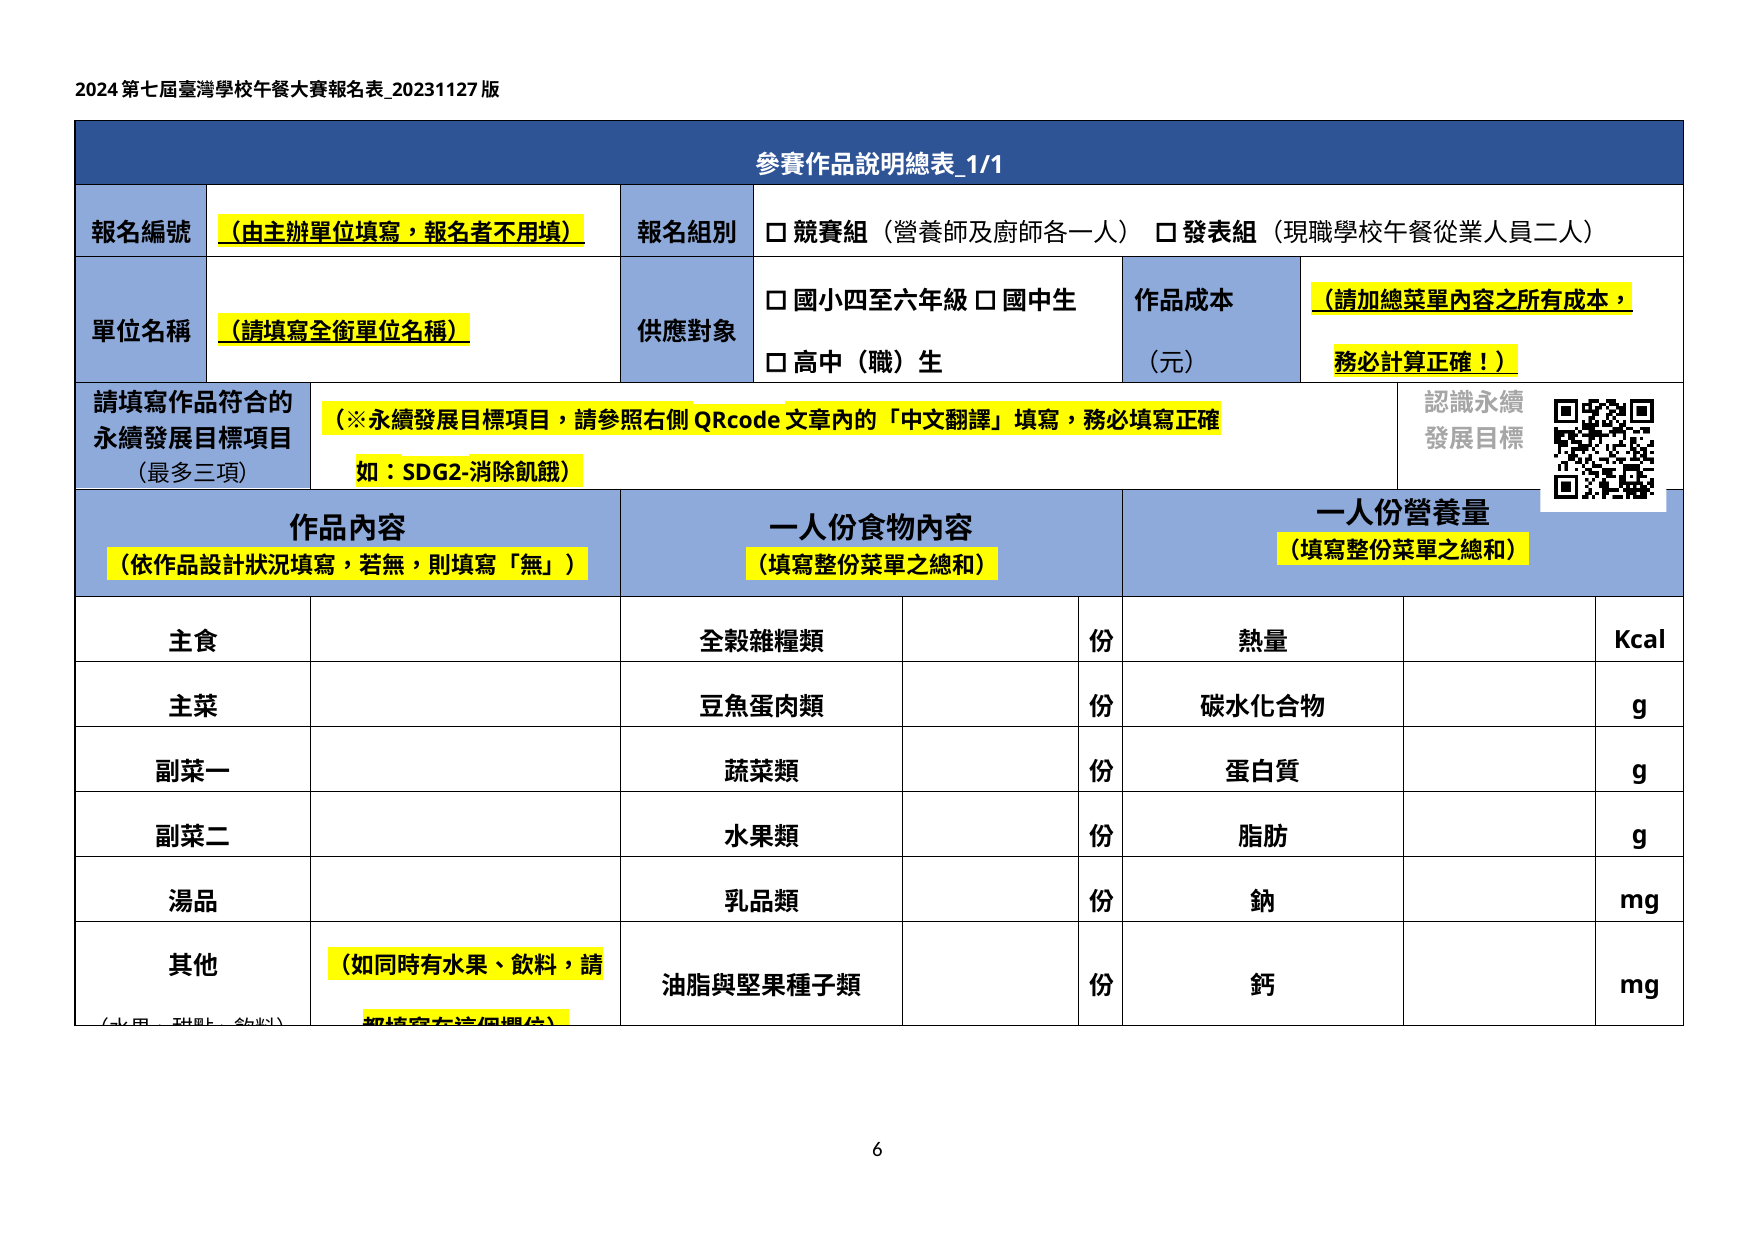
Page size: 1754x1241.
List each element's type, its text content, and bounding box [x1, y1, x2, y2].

table_cell 水果類 [621, 792, 902, 856]
table_cell 副菜一 [76, 727, 310, 791]
table_cell [903, 857, 1078, 921]
table_cell 報名組別 [621, 185, 753, 256]
table_cell [903, 727, 1078, 791]
table_cell [903, 662, 1078, 726]
table_cell 份 [1079, 792, 1122, 856]
table_cell 主食 [76, 597, 310, 661]
table_cell g [1596, 662, 1683, 726]
table_cell 份 [1079, 597, 1122, 661]
table_cell （如同時有水果、飲料，請都填寫在這個欄位） [311, 922, 620, 1025]
table_cell 供應對象 [621, 257, 753, 382]
table_cell [1404, 727, 1595, 791]
table_cell 份 [1079, 727, 1122, 791]
table_cell 請填寫作品符合的永續發展目標項目（最多三項） [76, 383, 310, 488]
table_header 參賽作品說明總表_1/1 [76, 121, 1683, 184]
table_cell [1404, 597, 1595, 661]
table_cell 作品內容 （依作品設計狀況填寫，若無，則填寫「無」） [76, 490, 620, 596]
table_cell  競賽組（營養師及廚師各一人）  發表組（現職學校午餐從業人員二人） [754, 185, 1683, 256]
table_cell 湯品 [76, 857, 310, 921]
table_cell 乳品類 [621, 857, 902, 921]
table_cell 報名編號 [76, 185, 206, 256]
table_cell 脂肪 [1123, 792, 1403, 856]
table_cell [311, 597, 620, 661]
table_cell 作品成本（元） [1123, 257, 1300, 382]
table_cell 一人份食物內容 （填寫整份菜單之總和） [621, 490, 1122, 596]
table_cell [1404, 792, 1595, 856]
table_cell mg [1596, 922, 1683, 1025]
table_cell 碳水化合物 [1123, 662, 1403, 726]
table_cell 鈣 [1123, 922, 1403, 1025]
table_cell 其他 （水果、甜點、飲料） [76, 922, 310, 1025]
table_cell 油脂與堅果種子類 [621, 922, 902, 1025]
table_cell 份 [1079, 922, 1122, 1025]
table_cell 份 [1079, 662, 1122, 726]
table_cell [903, 922, 1078, 1025]
table_cell mg [1596, 857, 1683, 921]
table_cell [311, 857, 620, 921]
table_cell [903, 792, 1078, 856]
table_cell 認識永續發展目標 [1398, 383, 1683, 488]
table_cell g [1596, 727, 1683, 791]
table_cell [1404, 857, 1595, 921]
table_cell [311, 662, 620, 726]
table_cell 豆魚蛋肉類 [621, 662, 902, 726]
table_cell [1404, 662, 1595, 726]
table_cell （※永續發展目標項目，請參照右側QRcode文章內的「中文翻譯」填寫，務必填寫正確 如：SDG2-消除飢餓） [311, 383, 1397, 488]
table_cell 全榖雜糧類 [621, 597, 902, 661]
table_cell 單位名稱 [76, 257, 206, 382]
table_cell 一人份營養量 （填寫整份菜單之總和） [1123, 490, 1683, 596]
table_cell 主菜 [76, 662, 310, 726]
table_cell 副菜二 [76, 792, 310, 856]
table_cell g [1596, 792, 1683, 856]
table_cell （請加總菜單內容之所有成本， 務必計算正確！） [1301, 257, 1683, 382]
table_cell  國小四至六年級  國中生  高中（職）生 [754, 257, 1122, 382]
table_cell Kcal [1596, 597, 1683, 661]
table_cell （由主辦單位填寫，報名者不用填） [207, 185, 620, 256]
table_cell [903, 597, 1078, 661]
table_cell 鈉 [1123, 857, 1403, 921]
table_cell 熱量 [1123, 597, 1403, 661]
table_cell 份 [1079, 857, 1122, 921]
table_cell （請填寫全銜單位名稱） [207, 257, 620, 382]
table_cell [311, 792, 620, 856]
table_cell 蛋白質 [1123, 727, 1403, 791]
table_cell [311, 727, 620, 791]
table_cell [1404, 922, 1595, 1025]
table_cell 蔬菜類 [621, 727, 902, 791]
